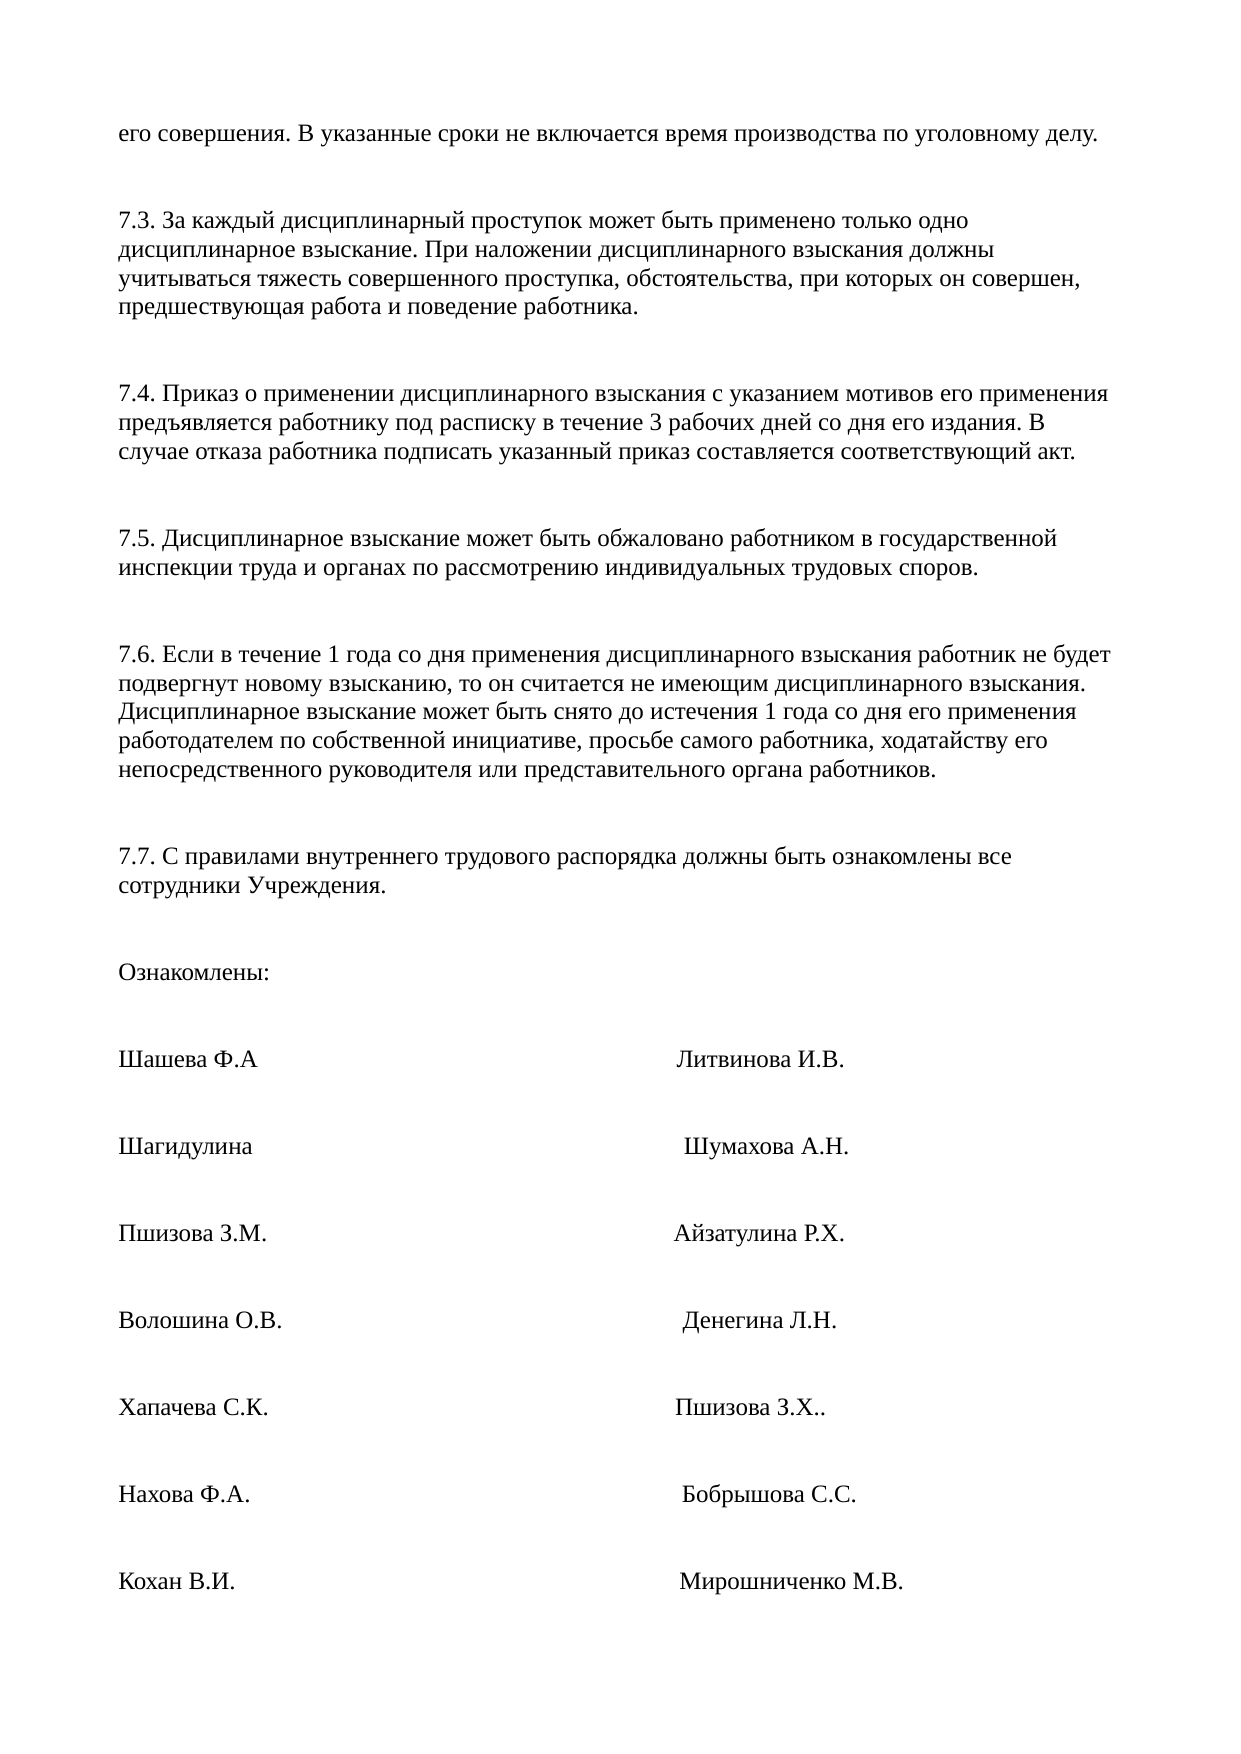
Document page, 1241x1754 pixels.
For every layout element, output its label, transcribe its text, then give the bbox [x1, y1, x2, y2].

text его совершения. В указанные сроки не включается время производства по уголовному делу. [118, 118, 1122, 147]
text 7.4. Приказ о применении дисциплинарного взыскания с указанием мотивов его применения предъявляется работнику под расписку в течение 3 рабочих дней со дня его издания. В случае отказа работника подписать указанный приказ составляется соответствующий акт. [118, 378, 1122, 465]
text 7.3. За каждый дисциплинарный проступок может быть применено только одно дисциплинарное взыскание. При наложении дисциплинарного взыскания должны учитываться тяжесть совершенного проступка, обстоятельства, при которых он совершен, предшествующая работа и поведение работника. [118, 205, 1122, 320]
text Нахова Ф.А. Бобрышова С.С. [118, 1479, 1122, 1508]
text Кохан В.И. Мирошниченко М.В. [118, 1566, 1122, 1595]
text Шашева Ф.А Литвинова И.В. [118, 1044, 1122, 1073]
text 7.5. Дисциплинарное взыскание может быть обжаловано работником в государственной инспекции труда и органах по рассмотрению индивидуальных трудовых споров. [118, 523, 1122, 581]
text Волошина О.В. Денегина Л.Н. [118, 1305, 1122, 1334]
text 7.6. Если в течение 1 года со дня применения дисциплинарного взыскания работник не будет подвергнут новому взысканию, то он считается не имеющим дисциплинарного взыскания. Дисциплинарное взыскание может быть снято до истечения 1 года со дня его применения работодателем по собственной инициативе, просьбе самого работника, ходатайству его непосредственного руководителя или представительного органа работников. [118, 639, 1122, 783]
text Хапачева С.К. Пшизова З.Х.. [118, 1392, 1122, 1421]
text 7.7. С правилами внутреннего трудового распорядка должны быть ознакомлены все сотрудники Учреждения. [118, 841, 1122, 898]
text Пшизова З.М. Айзатулина Р.Х. [118, 1218, 1122, 1247]
text Ознакомлены: [118, 957, 1122, 986]
text Шагидулина Шумахова А.Н. [118, 1131, 1122, 1160]
